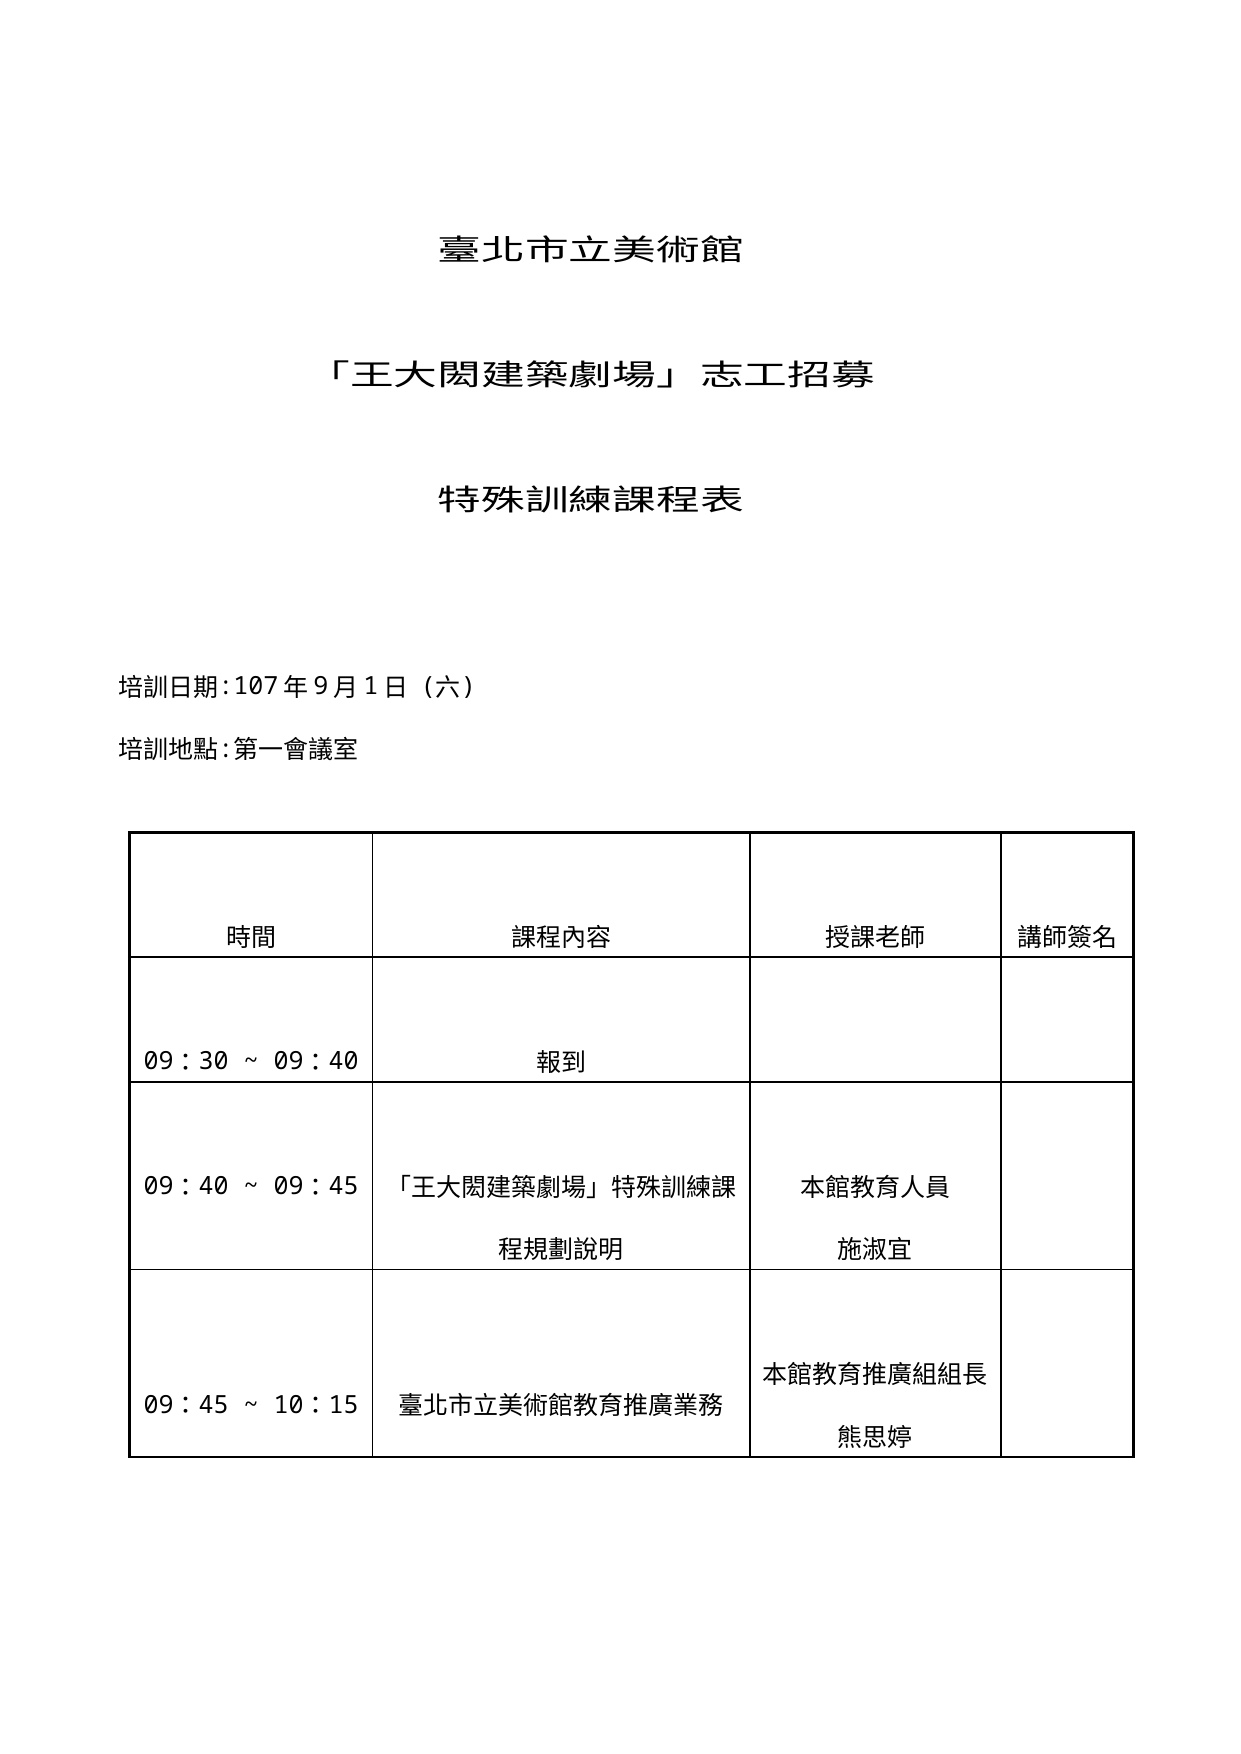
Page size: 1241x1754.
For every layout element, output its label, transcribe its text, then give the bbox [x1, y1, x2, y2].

text 培訓日期:107年9月1日 (六) [118, 643, 1063, 706]
table_cell [1002, 1270, 1132, 1456]
text 培訓地點:第一會議室 [118, 706, 1063, 768]
text 特殊訓練課程表 [118, 456, 1063, 518]
table_header 課程內容 [373, 834, 749, 956]
table_cell 報到 [373, 958, 749, 1081]
table_cell [1002, 958, 1132, 1081]
text 臺北市立美術館 [118, 206, 1063, 268]
table_cell 09：30 ~ 09：40 [131, 958, 372, 1081]
table_cell 09：45 ~ 10：15 [131, 1270, 372, 1456]
table_cell 「王大閎建築劇場」特殊訓練課程規劃說明 [373, 1083, 749, 1268]
table_header 授課老師 [751, 834, 1000, 956]
table_cell 臺北市立美術館教育推廣業務 [373, 1270, 749, 1456]
text 「王大閎建築劇場」志工招募 [118, 331, 1063, 393]
table_header 講師簽名 [1002, 834, 1132, 956]
table_header 時間 [131, 834, 372, 956]
table_cell 本館教育推廣組組長熊思婷 [751, 1270, 1000, 1456]
table_cell [1002, 1083, 1132, 1268]
table_cell [751, 958, 1000, 1081]
table_cell 本館教育人員 施淑宜 [751, 1083, 1000, 1268]
table_cell 09：40 ~ 09：45 [131, 1083, 372, 1268]
